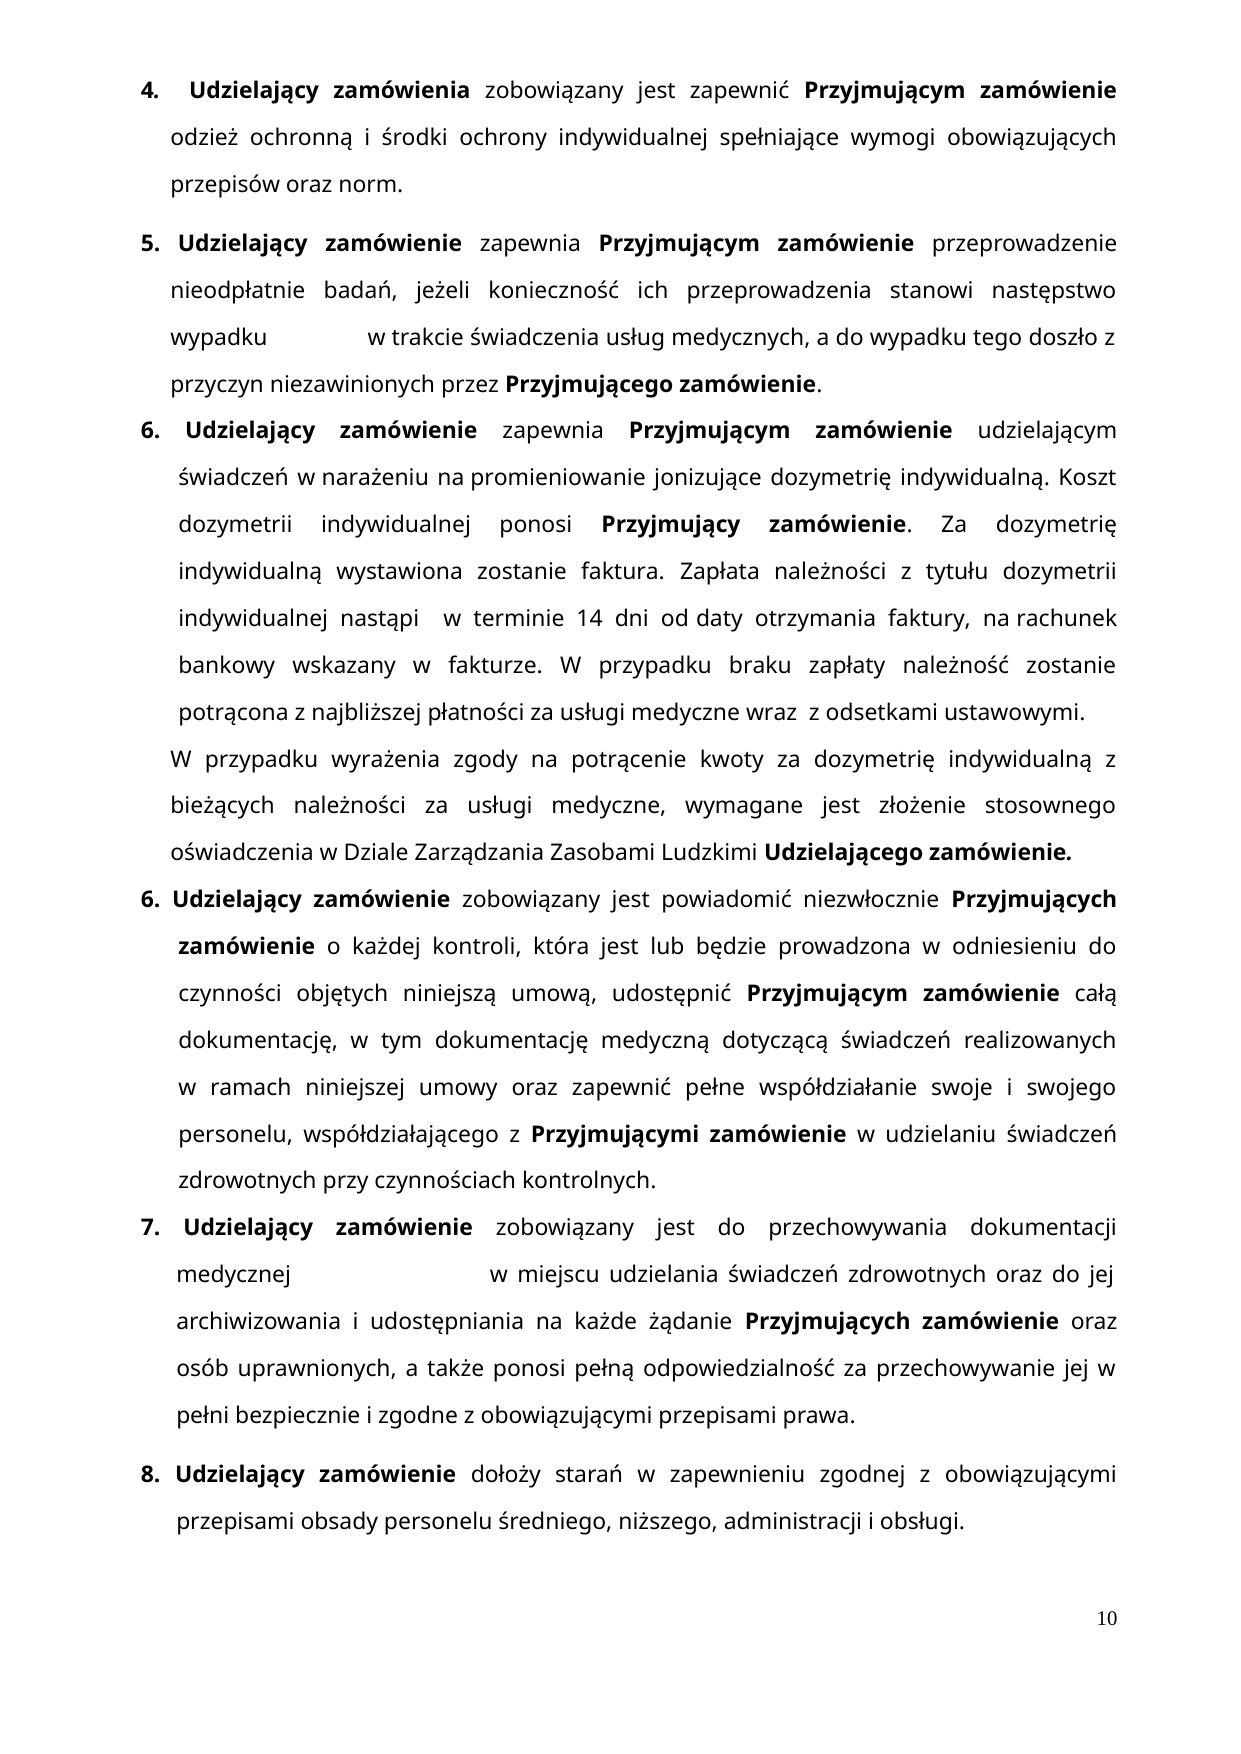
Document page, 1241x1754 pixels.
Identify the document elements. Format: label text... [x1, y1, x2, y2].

text W przypadku wyrażenia zgody na potrącenie kwoty za dozymetrię indywidualną z bieżących należności za usługi medyczne, wymagane jest złożenie stosownego oświadczenia w Dziale Zarządzania Zasobami Ludzkimi Udzielającego zamówienie. [170, 742, 1117, 867]
text 4. Udzielający zamówienia zobowiązany jest zapewnić Przyjmującym zamówienie odzież ochronną i środki ochrony indywidualnej spełniające wymogi obowiązujących przepisów oraz norm. [141, 74, 1117, 199]
text 6. Udzielający zamówienie zobowiązany jest powiadomić niezwłocznie Przyjmujących zamówienie o każdej kontroli, która jest lub będzie prowadzona w odniesieniu do czynności objętych niniejszą umową, udostępnić Przyjmującym zamówienie całą dokumentację, w tym dokumentację medyczną dotyczącą świadczeń realizowanych w ramach niniejszej umowy oraz zapewnić pełne współdziałanie swoje i swojego personelu, współdziałającego z Przyjmującymi zamówienie w udzielaniu świadczeń zdrowotnych przy czynnościach kontrolnych. [141, 883, 1117, 1196]
text 6. Udzielający zamówienie zapewnia Przyjmującym zamówienie udzielającym świadczeń w narażeniu na promieniowanie jonizujące dozymetrię indywidualną. Koszt dozymetrii indywidualnej ponosi Przyjmujący zamówienie. Za dozymetrię indywidualną wystawiona zostanie faktura. Zapłata należności z tytułu dozymetrii indywidualnej nastąpi w terminie 14 dni od daty otrzymania faktury, na rachunek bankowy wskazany w fakturze. W przypadku braku zapłaty należność zostanie potrącona z najbliższej płatności za usługi medyczne wraz z odsetkami ustawowymi. [141, 414, 1117, 727]
list 8. Udzielający zamówienie dołoży starań w zapewnieniu zgodnej z obowiązującymi przepisami obsady personelu średniego, niższego, administracji i obsługi. [141, 1458, 1117, 1536]
text 7. Udzielający zamówienie zobowiązany jest do przechowywania dokumentacji medycznej w miejscu udzielania świadczeń zdrowotnych oraz do jej archiwizowania i udostępniania na każde żądanie Przyjmujących zamówienie oraz osób uprawnionych, a także ponosi pełną odpowiedzialność za przechowywanie jej w pełni bezpiecznie i zgodne z obowiązującymi przepisami prawa. [141, 1211, 1117, 1430]
text 5. Udzielający zamówienie zapewnia Przyjmującym zamówienie przeprowadzenie nieodpłatnie badań, jeżeli konieczność ich przeprowadzenia stanowi następstwo wypadku w trakcie świadczenia usług medycznych, a do wypadku tego doszło z przyczyn niezawinionych przez Przyjmującego zamówienie. [141, 227, 1117, 399]
